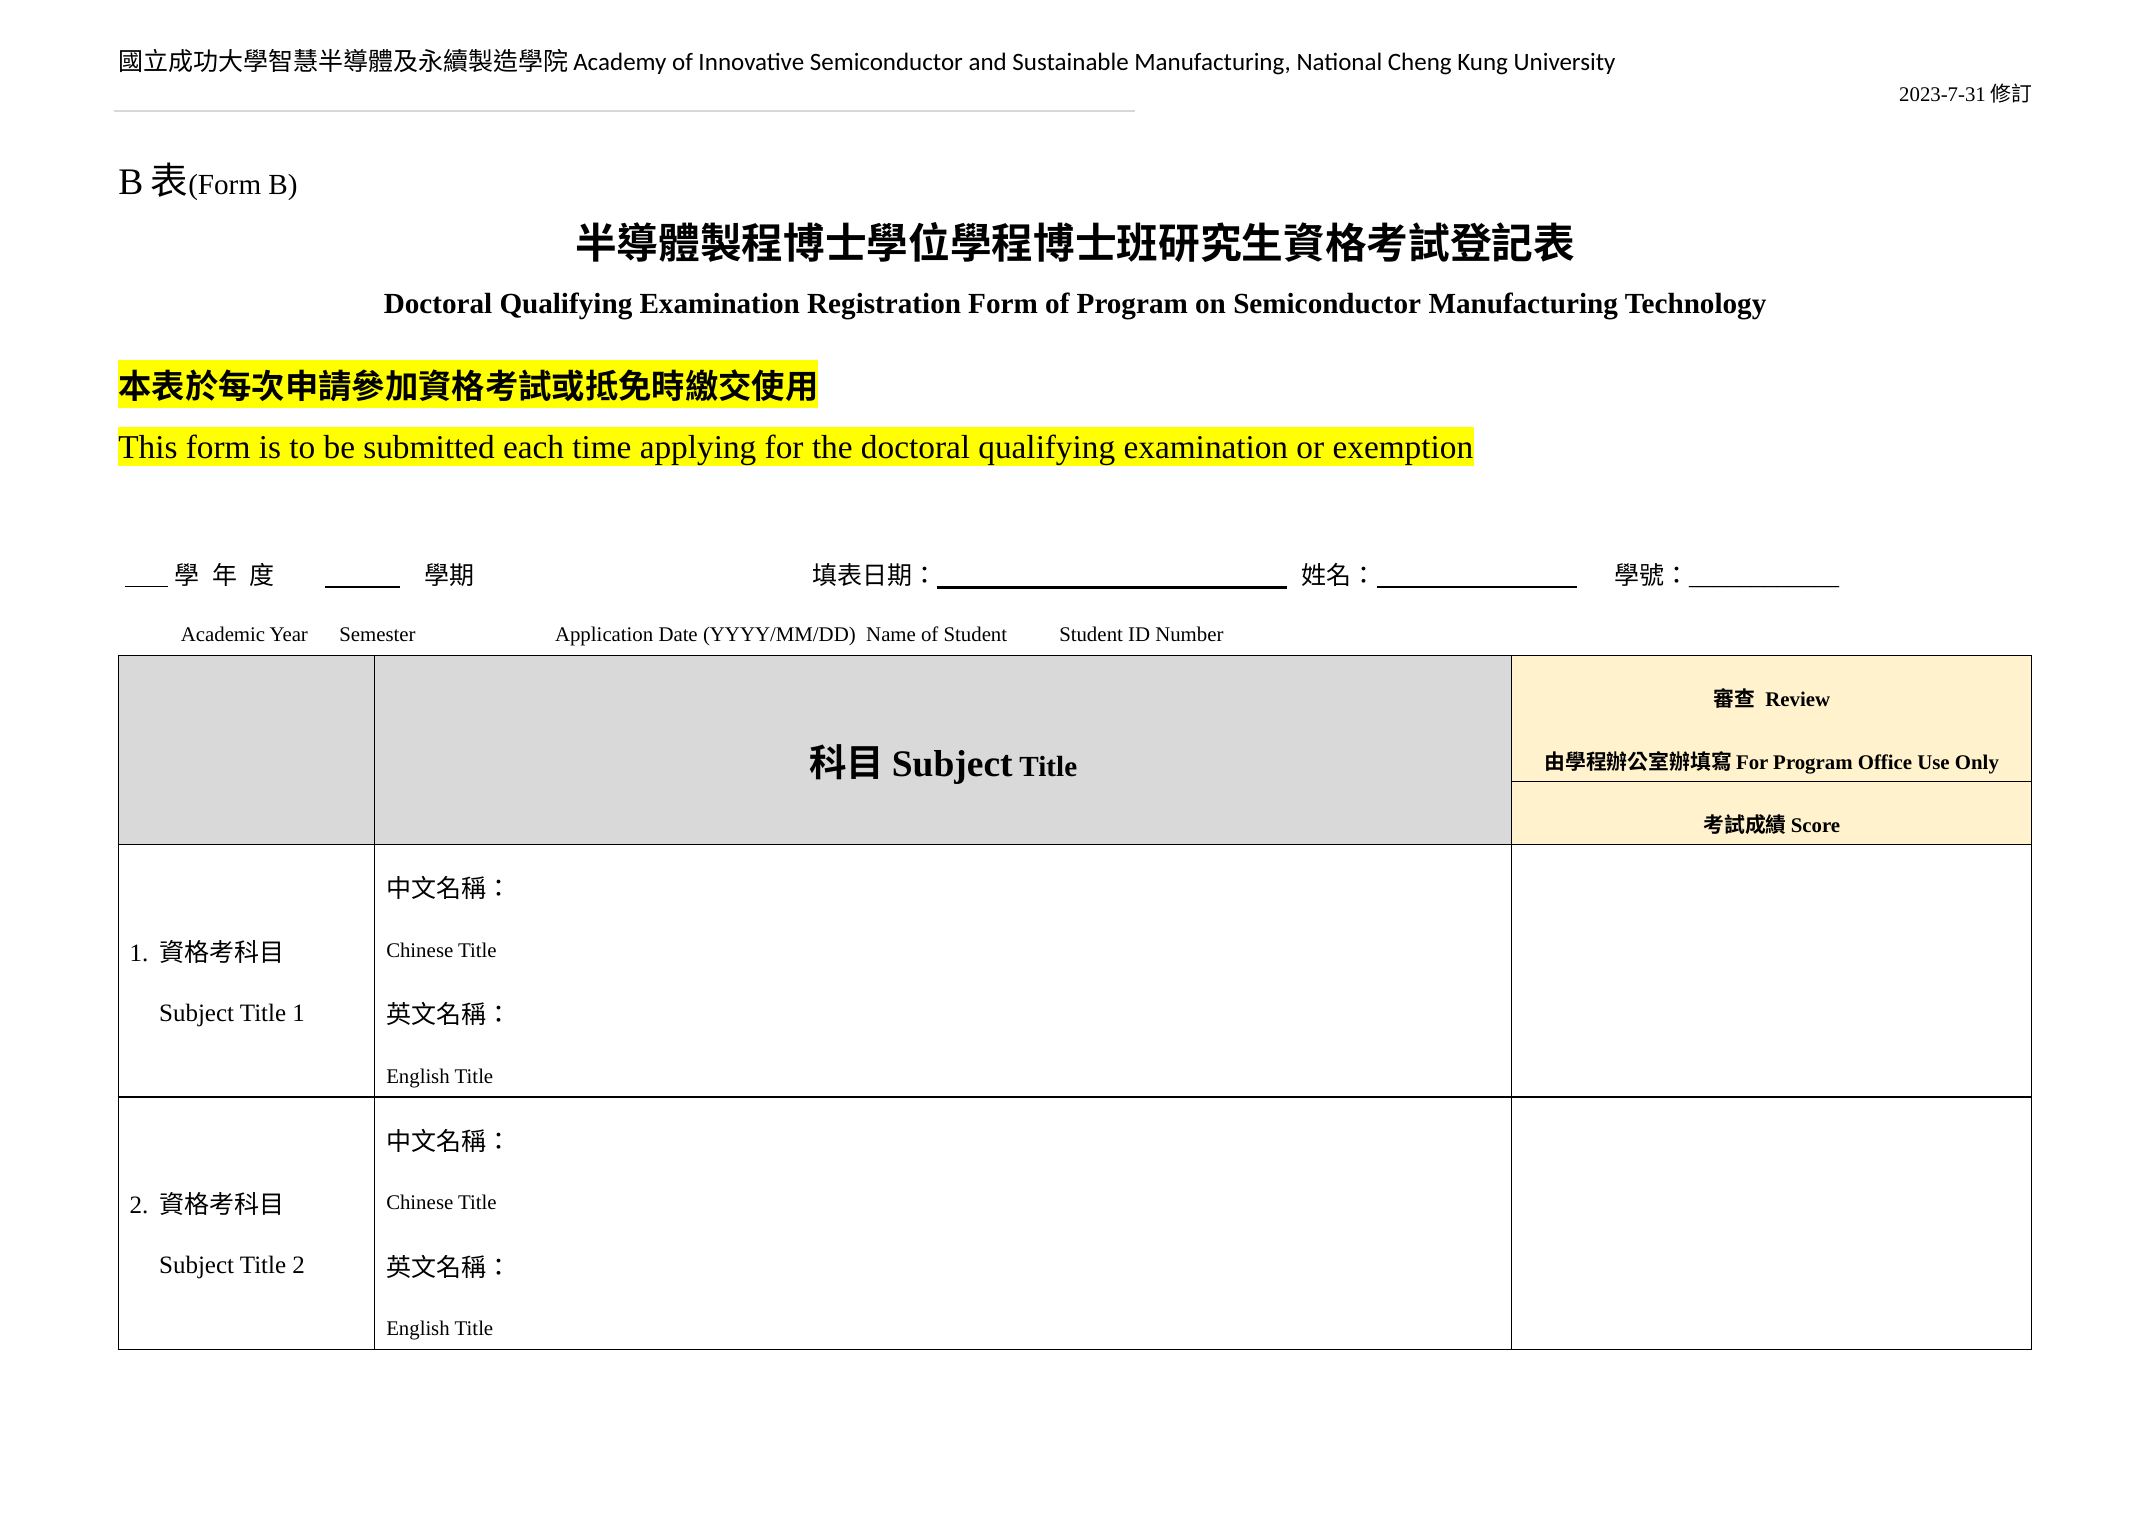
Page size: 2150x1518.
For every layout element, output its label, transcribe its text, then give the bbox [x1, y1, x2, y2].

table_cell [566, 1098, 1511, 1222]
table_cell 英文名稱： English Title [375, 1223, 566, 1348]
table_header 科目Subject Title [375, 656, 1511, 844]
table_cell [566, 970, 1511, 1096]
table_cell [1512, 1098, 2031, 1348]
table_header 審查 Review 由學程辦公室辦填寫For Program Office Use Only [1512, 656, 2031, 781]
table_cell [566, 845, 1511, 970]
text 半導體製程博士學位學程博士班研究生資格考試登記表 [118, 198, 2031, 261]
text Doctoral Qualifying Examination Registration Form of Program on Semiconductor Manufacturing Technology [118, 261, 2031, 323]
table_cell [566, 1223, 1511, 1348]
table_cell 中文名稱： Chinese Title [375, 845, 566, 970]
table_cell [1512, 845, 2031, 1096]
text 學 年 度 學期 填表日期： 姓名： 學號：____________ [118, 530, 2031, 592]
table_cell 資格考科目 Subject Title 1 [119, 845, 374, 1096]
table_cell 中文名稱： Chinese Title [375, 1098, 566, 1222]
text 本表於每次申請參加資格考試或抵免時繳交使用 [118, 342, 2031, 405]
table_cell 英文名稱： English Title [375, 970, 566, 1096]
table_cell 資格考科目 Subject Title 2 [119, 1098, 374, 1348]
text This form is to be submitted each time applying for the doctoral qualifying examination or exemption [118, 405, 2031, 467]
table_header [119, 656, 374, 844]
table_cell 考試成績Score [1512, 782, 2031, 844]
text Academic Year Semester Application Date (YYYY/MM/DD) Name of Student Student ID Number [118, 592, 2031, 655]
text B表(Form B) [118, 136, 2031, 198]
